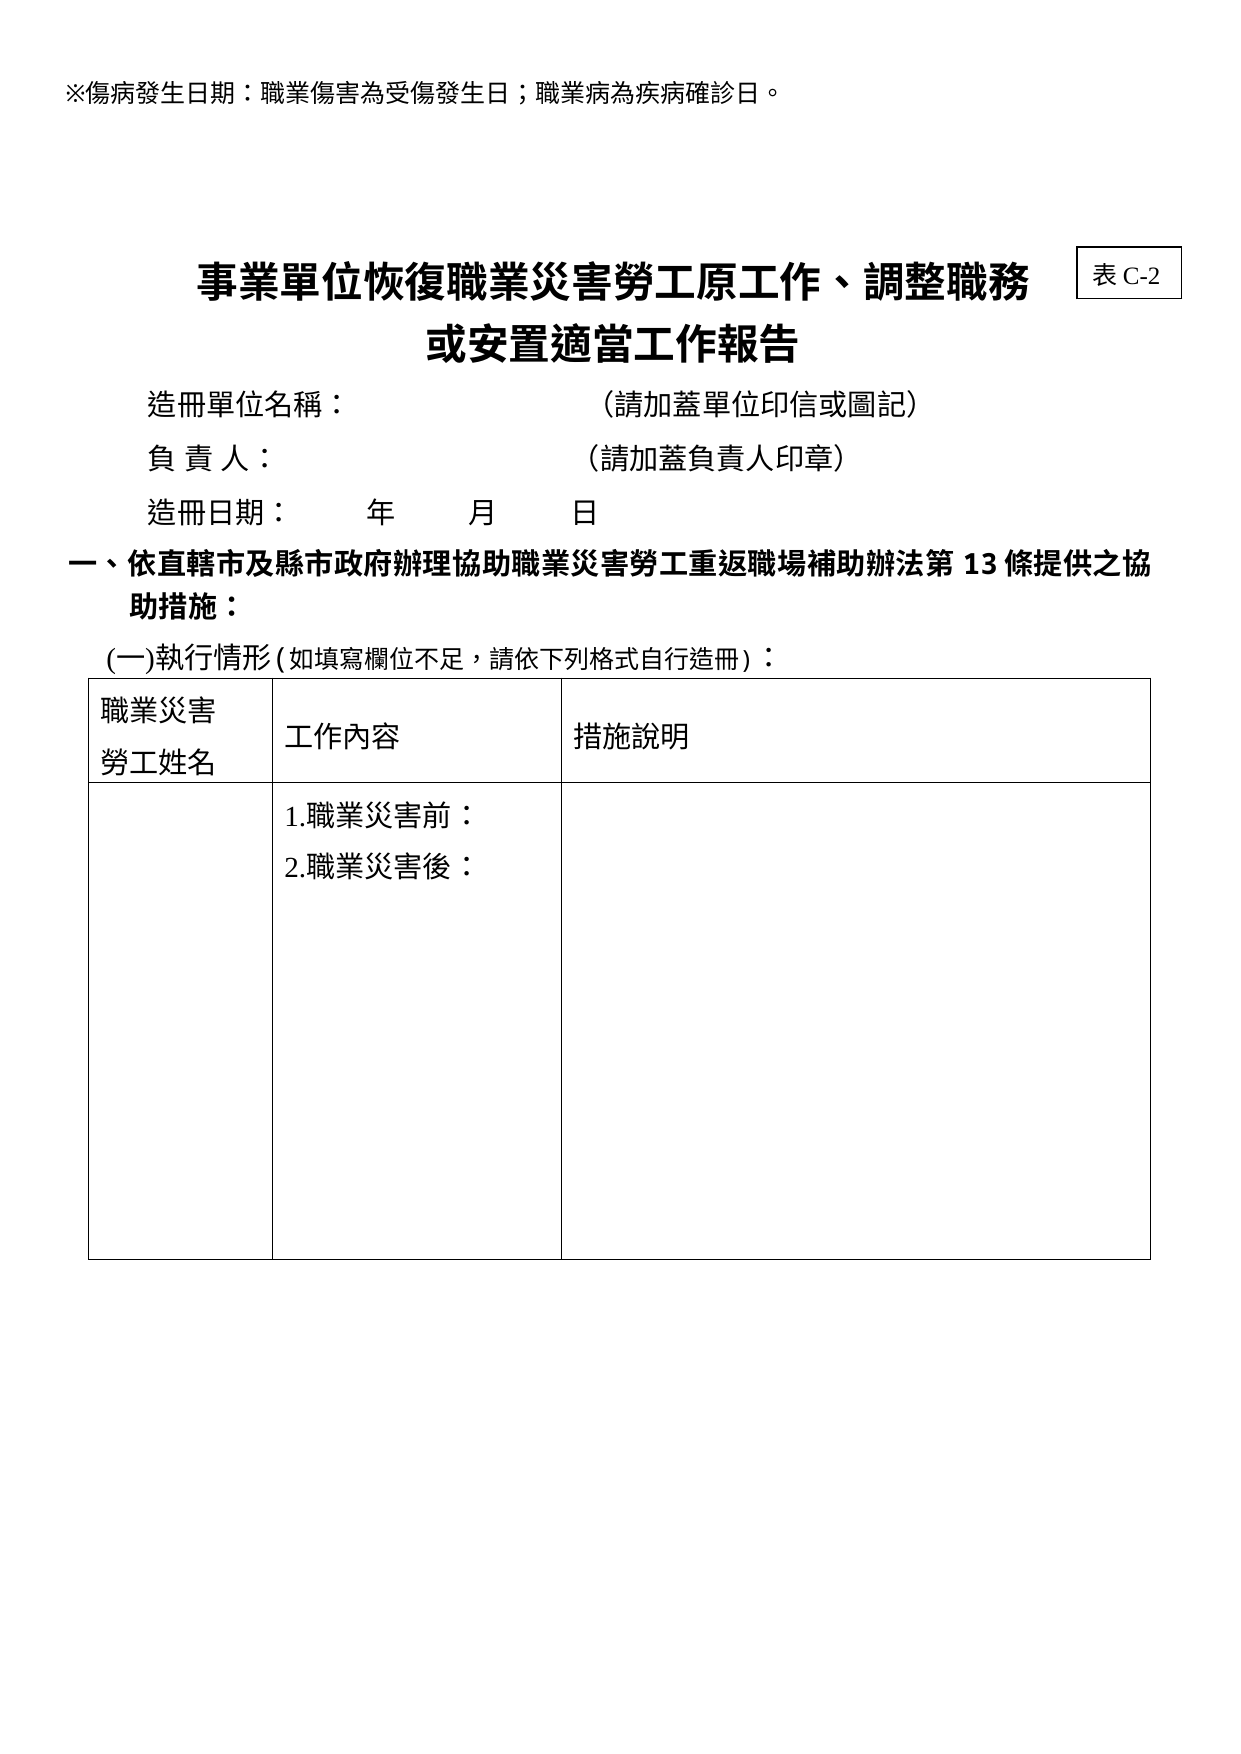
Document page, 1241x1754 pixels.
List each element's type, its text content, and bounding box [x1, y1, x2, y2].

text 事業單位恢復職業災害勞工原工作、調整職務 [959, 268, 976, 300]
text 造冊日期： 年 月 日 [89, 489, 1152, 532]
text 事業單位恢復職業災害勞工原工作、調整職務 [459, 268, 476, 300]
text 事業單位恢復職業災害勞工原工作、調整職務 [59, 237, 1167, 300]
table_header 措施說明 [562, 679, 1150, 782]
table_cell [562, 783, 1150, 1259]
text 負 責 人： （請加蓋負責人印章） [89, 426, 1139, 480]
text 造冊單位名稱： （請加蓋單位印信或圖記） [89, 372, 1152, 426]
text ※傷病發生日期：職業傷害為受傷發生日；職業病為疾病確診日。 [65, 50, 1152, 112]
text 或安置適當工作報告 [59, 300, 1167, 362]
text 事業單位恢復職業災害勞工原工作、調整職務 [374, 272, 390, 300]
text 一、依直轄市及縣市政府辦理協助職業災害勞工重返職場補助辦法第13條提供之協助措施： [68, 541, 1152, 626]
text 事業單位恢復職業災害勞工原工作、調整職務 [1078, 248, 1181, 298]
table_cell 1.職業災害前： 2.職業災害後： [273, 783, 561, 1259]
table_header 工作內容 [273, 679, 561, 782]
text (一)執行情形(如填寫欄位不足，請依下列格式自行造冊)： [89, 635, 1152, 677]
text 表C-2 [1093, 255, 1166, 290]
table_cell [89, 783, 272, 1259]
table_header 職業災害 勞工姓名 [89, 679, 272, 782]
